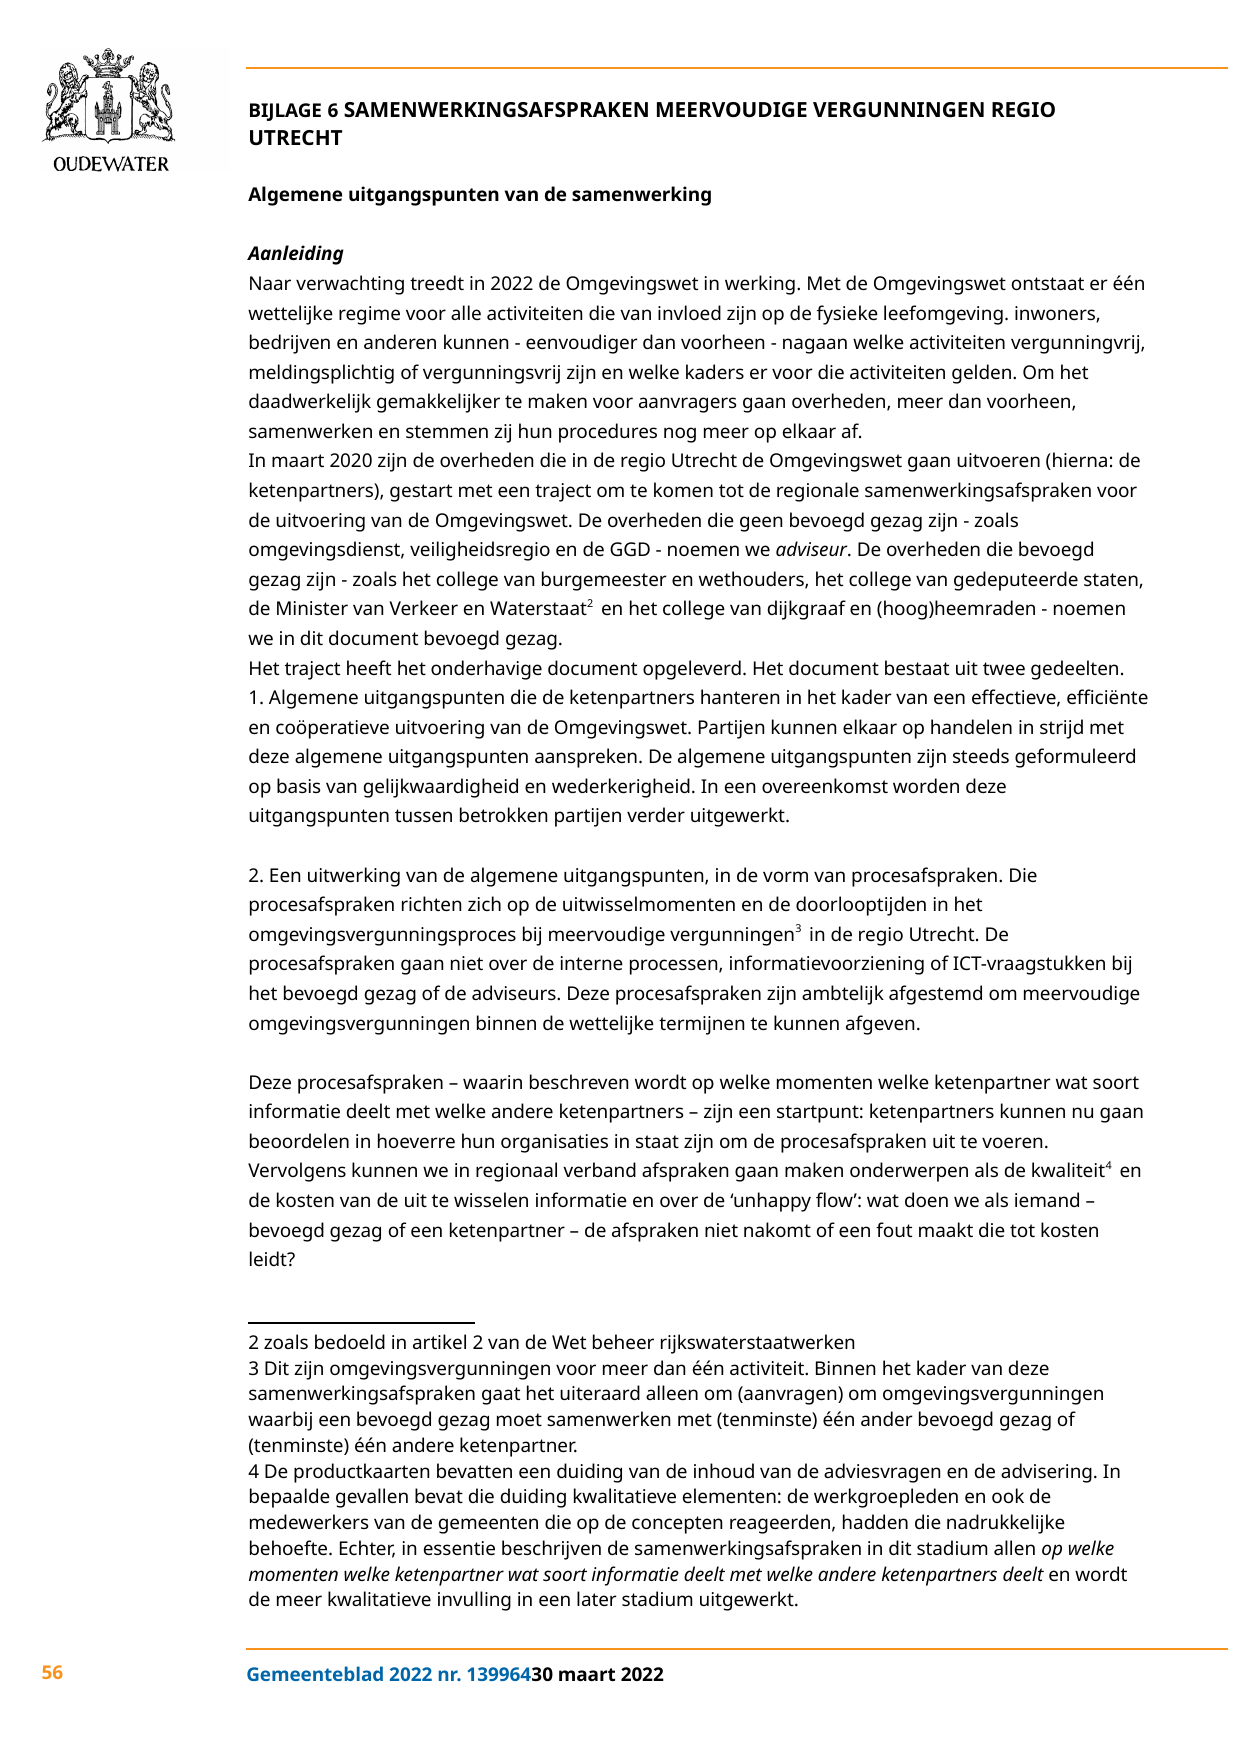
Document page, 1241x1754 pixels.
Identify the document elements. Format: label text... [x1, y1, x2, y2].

text BIJLAGE 6 SAMENWERKINGSAFSPRAKEN MEERVOUDIGE VERGUNNINGEN REGIO UTRECHT [248, 95, 1152, 152]
text 1. Algemene uitgangspunten die de ketenpartners hanteren in het kader van een effectieve, efficiënte en coöperatieve uitvoering van de Omgevingswet. Partijen kunnen elkaar op handelen in strijd met deze algemene uitgangspunten aanspreken. De algemene uitgangspunten zijn steeds geformuleerd op basis van gelijkwaardigheid en wederkerigheid. In een overeenkomst worden deze uitgangspunten tussen betrokken partijen verder uitgewerkt. [248, 684, 1152, 828]
picture [41, 47, 231, 172]
text De productkaarten bevatten een duiding van de inhoud van de adviesvragen en de advisering. In bepaalde gevallen bevat die duiding kwalitatieve elementen: de werkgroepleden en ook de medewerkers van de gemeenten die op de concepten reageerden, hadden die nadrukkelijke behoefte. Echter, in essentie beschrijven de samenwerkingsafspraken in dit stadium allen op welke momenten welke ketenpartner wat soort informatie deelt met welke andere ketenpartners deelt en wordt de meer kwalitatieve invulling in een later stadium uitgewerkt. [248, 1458, 1152, 1612]
text Het traject heeft het onderhavige document opgeleverd. Het document bestaat uit twee gedeelten. [248, 655, 1152, 680]
text zoals bedoeld in artikel 2 van de Wet beheer rijkswaterstaatwerken [248, 1329, 1152, 1355]
text Aanleiding [248, 241, 1152, 266]
text In maart 2020 zijn de overheden die in de regio Utrecht de Omgevingswet gaan uitvoeren (hierna: de ketenpartners), gestart met een traject om te komen tot de regionale samenwerkingsafspraken voor de uitvoering van de Omgevingswet. De overheden die geen bevoegd gezag zijn - zoals omgevingsdienst, veiligheidsregio en de GGD - noemen we adviseur. De overheden die bevoegd gezag zijn - zoals het college van burgemeester en wethouders, het college van gedeputeerde staten, de Minister van Verkeer en Waterstaat en het college van dijkgraaf en (hoog)heemraden - noemen we in dit document bevoegd gezag. [248, 448, 1152, 651]
text Naar verwachting treedt in 2022 de Omgevingswet in werking. Met de Omgevingswet ontstaat er één wettelijke regime voor alle activiteiten die van invloed zijn op de fysieke leefomgeving. inwoners, bedrijven en anderen kunnen - eenvoudiger dan voorheen - nagaan welke activiteiten vergunningvrij, meldingsplichtig of vergunningsvrij zijn en welke kaders er voor die activiteiten gelden. Om het daadwerkelijk gemakkelijker te maken voor aanvragers gaan overheden, meer dan voorheen, samenwerken en stemmen zij hun procedures nog meer op elkaar af. [248, 270, 1152, 444]
text Algemene uitgangspunten van de samenwerking [248, 181, 1152, 207]
text 2. Een uitwerking van de algemene uitgangspunten, in de vorm van procesafspraken. Die procesafspraken richten zich op de uitwisselmomenten en de doorlooptijden in het omgevingsvergunningsproces bij meervoudige vergunningen in de regio Utrecht. De procesafspraken gaan niet over de interne processen, informatievoorziening of ICT-vraagstukken bij het bevoegd gezag of de adviseurs. Deze procesafspraken zijn ambtelijk afgestemd om meervoudige omgevingsvergunningen binnen de wettelijke termijnen te kunnen afgeven. [248, 862, 1152, 1035]
text Deze procesafspraken – waarin beschreven wordt op welke momenten welke ketenpartner wat soort informatie deelt met welke andere ketenpartners – zijn een startpunt: ketenpartners kunnen nu gaan beoordelen in hoeverre hun organisaties in staat zijn om de procesafspraken uit te voeren. Vervolgens kunnen we in regionaal verband afspraken gaan maken onderwerpen als de kwaliteit en de kosten van de uit te wisselen informatie en over de ‘unhappy flow’: wat doen we als iemand – bevoegd gezag of een ketenpartner – de afspraken niet nakomt of een fout maakt die tot kosten leidt? [248, 1069, 1152, 1272]
text Dit zijn omgevingsvergunningen voor meer dan één activiteit. Binnen het kader van deze samenwerkingsafspraken gaat het uiteraard alleen om (aanvragen) om omgevingsvergunningen waarbij een bevoegd gezag moet samenwerken met (tenminste) één ander bevoegd gezag of (tenminste) één andere ketenpartner. [248, 1355, 1152, 1458]
